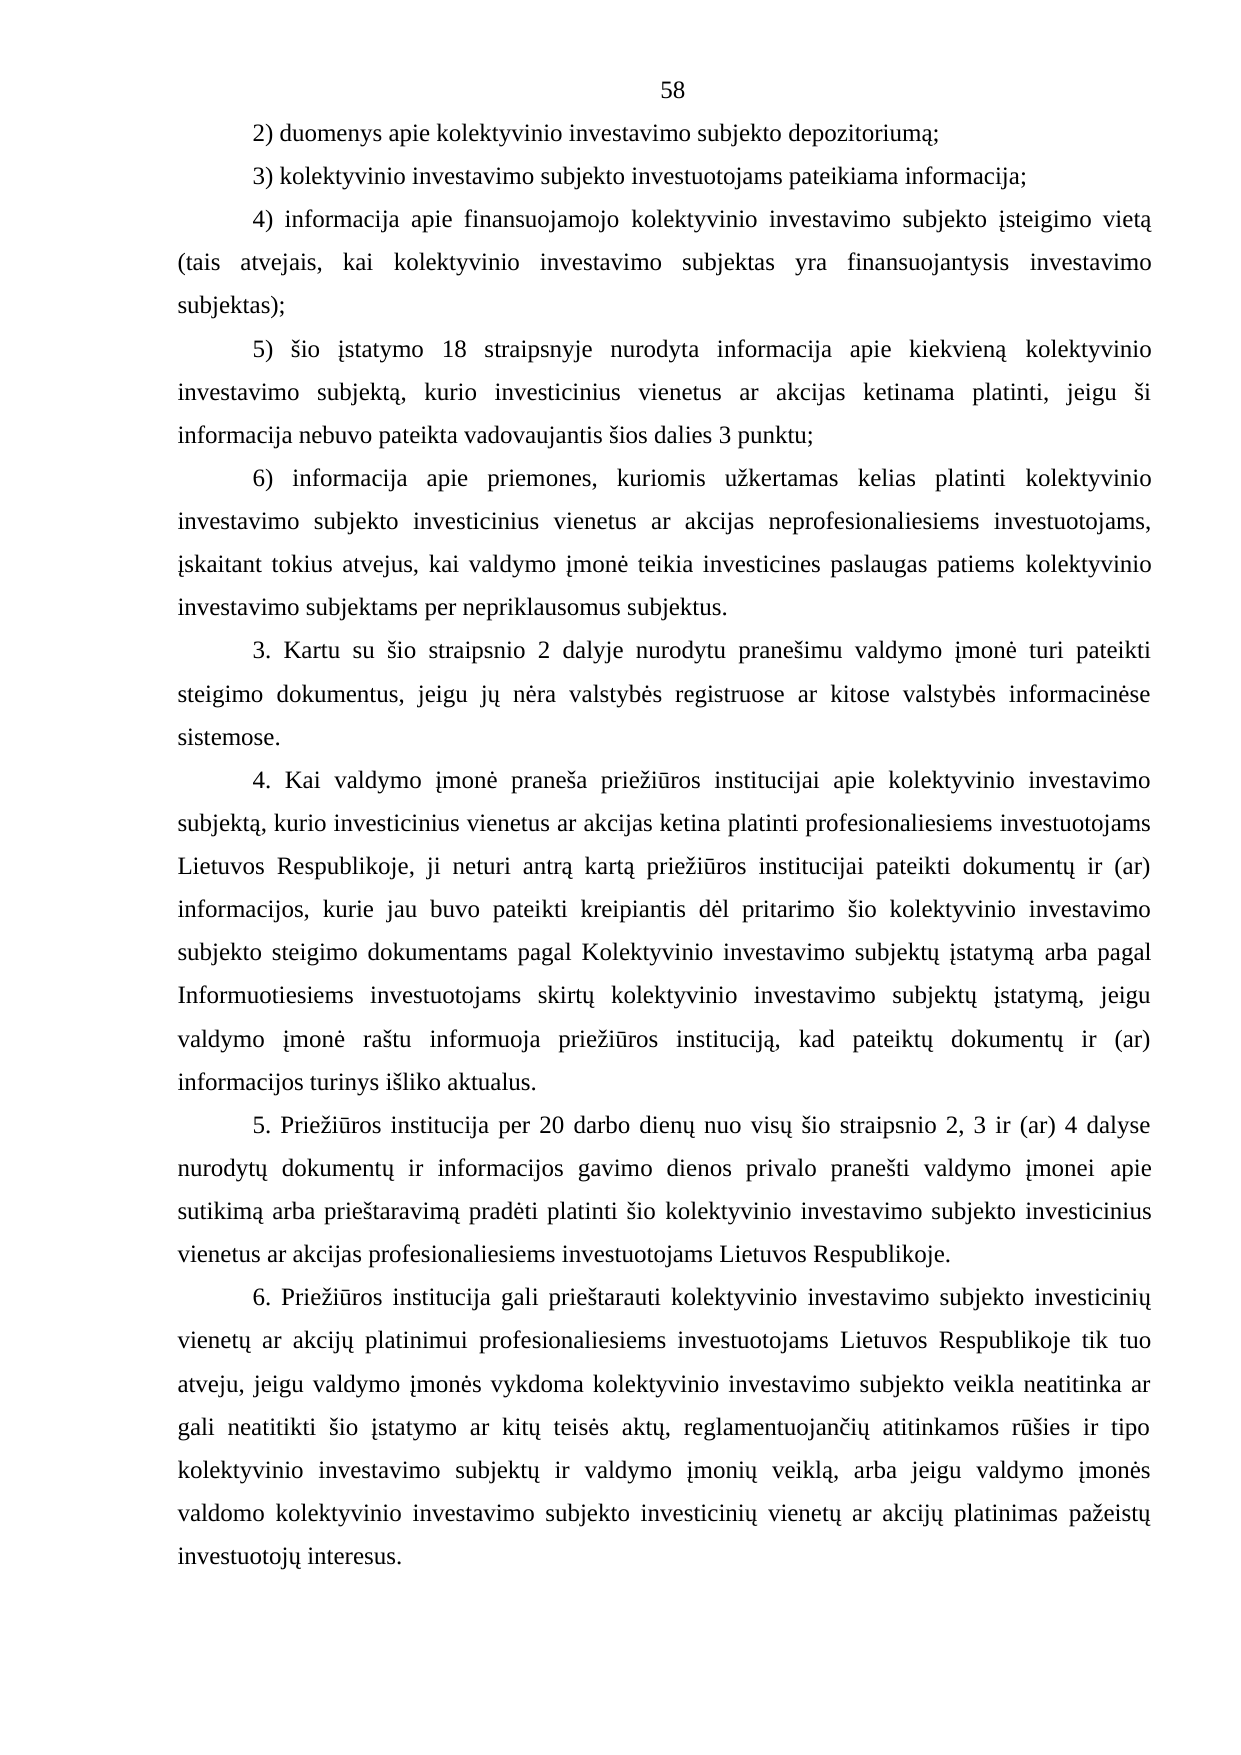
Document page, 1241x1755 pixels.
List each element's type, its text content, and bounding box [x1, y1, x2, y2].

text 3) kolektyvinio investavimo subjekto investuotojams pateikiama informacija; [177, 161, 1152, 190]
text 2) duomenys apie kolektyvinio investavimo subjekto depozitoriumą; [177, 118, 1152, 147]
text 5. Priežiūros institucija per 20 darbo dienų nuo visų šio straipsnio 2, 3 ir (ar) 4 dalyse nurodytų dokumentų ir informacijos gavimo dienos privalo pranešti valdymo įmonei apie sutikimą arba prieštaravimą pradėti platinti šio kolektyvinio investavimo subjekto investicinius vienetus ar akcijas profesionaliesiems investuotojams Lietuvos Respublikoje. [177, 1110, 1152, 1268]
text 3. Kartu su šio straipsnio 2 dalyje nurodytu pranešimu valdymo įmonė turi pateikti steigimo dokumentus, jeigu jų nėra valstybės registruose ar kitose valstybės informacinėse sistemose. [177, 636, 1152, 751]
text 4) informacija apie finansuojamojo kolektyvinio investavimo subjekto įsteigimo vietą (tais atvejais, kai kolektyvinio investavimo subjektas yra finansuojantysis investavimo subjektas); [177, 204, 1152, 319]
text 5) šio įstatymo 18 straipsnyje nurodyta informacija apie kiekvieną kolektyvinio investavimo subjektą, kurio investicinius vienetus ar akcijas ketinama platinti, jeigu ši informacija nebuvo pateikta vadovaujantis šios dalies 3 punktu; [177, 334, 1152, 449]
text 4. Kai valdymo įmonė praneša priežiūros institucijai apie kolektyvinio investavimo subjektą, kurio investicinius vienetus ar akcijas ketina platinti profesionaliesiems investuotojams Lietuvos Respublikoje, ji neturi antrą kartą priežiūros institucijai pateikti dokumentų ir (ar) informacijos, kurie jau buvo pateikti kreipiantis dėl pritarimo šio kolektyvinio investavimo subjekto steigimo dokumentams pagal Kolektyvinio investavimo subjektų įstatymą arba pagal Informuotiesiems investuotojams skirtų kolektyvinio investavimo subjektų įstatymą, jeigu valdymo įmonė raštu informuoja priežiūros instituciją, kad pateiktų dokumentų ir (ar) informacijos turinys išliko aktualus. [177, 765, 1152, 1096]
text 6) informacija apie priemones, kuriomis užkertamas kelias platinti kolektyvinio investavimo subjekto investicinius vienetus ar akcijas neprofesionaliesiems investuotojams, įskaitant tokius atvejus, kai valdymo įmonė teikia investicines paslaugas patiems kolektyvinio investavimo subjektams per nepriklausomus subjektus. [177, 463, 1152, 621]
text 6. Priežiūros institucija gali prieštarauti kolektyvinio investavimo subjekto investicinių vienetų ar akcijų platinimui profesionaliesiems investuotojams Lietuvos Respublikoje tik tuo atveju, jeigu valdymo įmonės vykdoma kolektyvinio investavimo subjekto veikla neatitinka ar gali neatitikti šio įstatymo ar kitų teisės aktų, reglamentuojančių atitinkamos rūšies ir tipo kolektyvinio investavimo subjektų ir valdymo įmonių veiklą, arba jeigu valdymo įmonės valdomo kolektyvinio investavimo subjekto investicinių vienetų ar akcijų platinimas pažeistų investuotojų interesus. [177, 1282, 1152, 1570]
